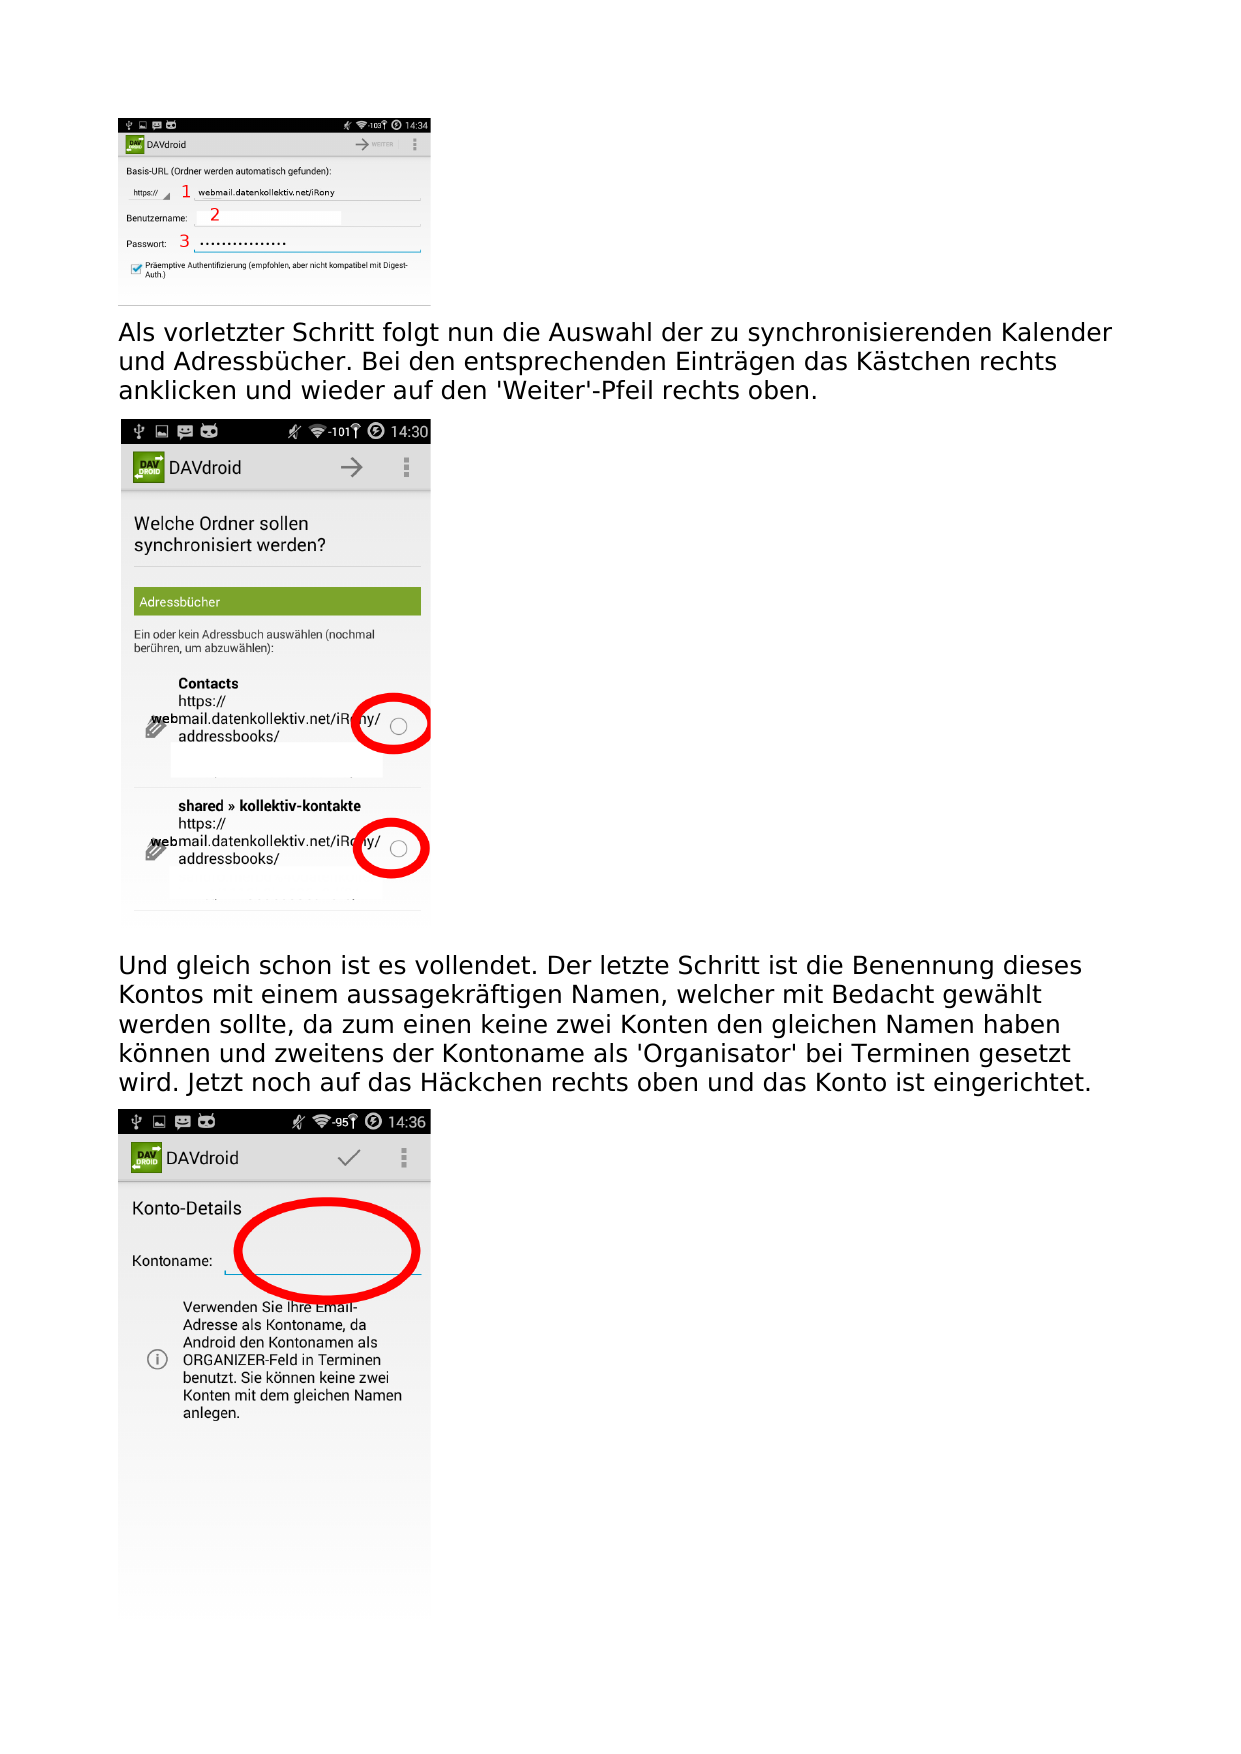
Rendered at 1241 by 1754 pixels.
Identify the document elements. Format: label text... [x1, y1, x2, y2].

text Und gleich schon ist es vollendet. Der letzte Schritt ist die Benennung dieses Kontos mit einem aussagekräftigen Namen, welcher mit Bedacht gewählt werden sollte, da zum einen keine zwei Konten den gleichen Namen haben können und zweitens der Kontoname als 'Organisator' bei Terminen gesetzt wird. Jetzt noch auf das Häckchen rechts oben und das Konto ist eingerichtet. [118, 951, 1122, 1097]
text Als vorletzter Schritt folgt nun die Auswahl der zu synchronisierenden Kalender und Adressbücher. Bei den entsprechenden Einträgen das Kästchen rechts anklicken und wieder auf den 'Weiter'-Pfeil rechts oben. [118, 318, 1122, 406]
picture [118, 118, 431, 306]
picture [118, 1109, 431, 1631]
picture [118, 418, 431, 939]
